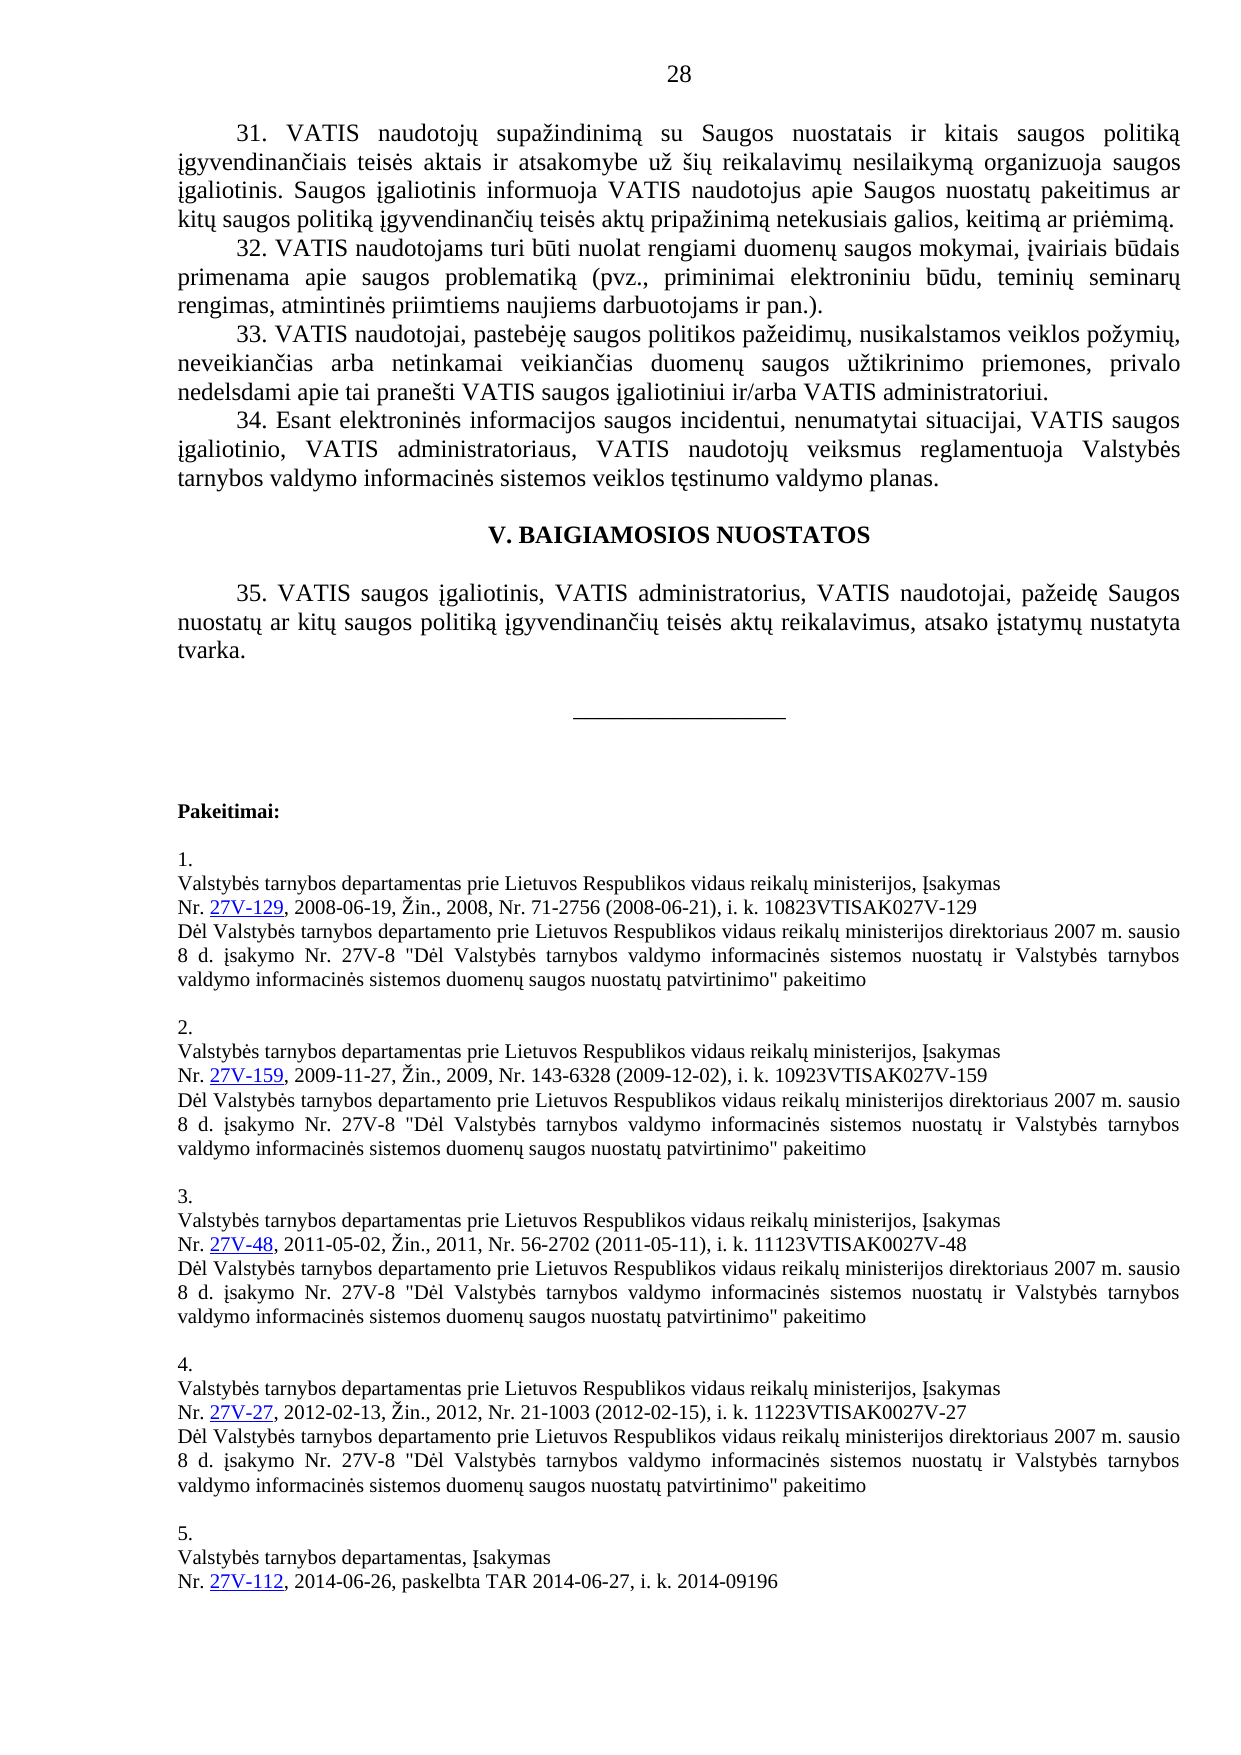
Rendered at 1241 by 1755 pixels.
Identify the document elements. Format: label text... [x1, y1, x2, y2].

text Nr. 27V-112, 2014-06-26, paskelbta TAR 2014-06-27, i. k. 2014-09196 [177, 1569, 1181, 1593]
text Nr. 27V-129, 2008-06-19, Žin., 2008, Nr. 71-2756 (2008-06-21), i. k. 10823VTISAK027V-129 [177, 895, 1181, 919]
text Valstybės tarnybos departamentas prie Lietuvos Respublikos vidaus reikalų ministerijos, Įsakymas [177, 1208, 1181, 1232]
text 32. VATIS naudotojams turi būti nuolat rengiami duomenų saugos mokymai, įvairiais būdais primenama apie saugos problematiką (pvz., priminimai elektroniniu būdu, teminių seminarų rengimas, atmintinės priimtiems naujiems darbuotojams ir pan.). [177, 233, 1181, 319]
text 1. [177, 847, 1181, 871]
text 35. VATIS saugos įgaliotinis, VATIS administratorius, VATIS naudotojai, pažeidę Saugos nuostatų ar kitų saugos politiką įgyvendinančių teisės aktų reikalavimus, atsako įstatymų nustatyta tvarka. [177, 578, 1181, 664]
text Valstybės tarnybos departamentas, Įsakymas [177, 1545, 1181, 1569]
text Dėl Valstybės tarnybos departamento prie Lietuvos Respublikos vidaus reikalų ministerijos direktoriaus 2007 m. sausio 8 d. įsakymo Nr. 27V-8 "Dėl Valstybės tarnybos valdymo informacinės sistemos nuostatų ir Valstybės tarnybos valdymo informacinės sistemos duomenų saugos nuostatų patvirtinimo" pakeitimo [177, 1087, 1181, 1160]
text 31. VATIS naudotojų supažindinimą su Saugos nuostatais ir kitais saugos politiką įgyvendinančiais teisės aktais ir atsakomybe už šių reikalavimų nesilaikymą organizuoja saugos įgaliotinis. Saugos įgaliotinis informuoja VATIS naudotojus apie Saugos nuostatų pakeitimus ar kitų saugos politiką įgyvendinančių teisės aktų pripažinimą netekusiais galios, keitimą ar priėmimą. [177, 118, 1181, 233]
text Nr. 27V-159, 2009-11-27, Žin., 2009, Nr. 143-6328 (2009-12-02), i. k. 10923VTISAK027V-159 [177, 1063, 1181, 1087]
text Pakeitimai: [177, 799, 1181, 823]
text Nr. 27V-27, 2012-02-13, Žin., 2012, Nr. 21-1003 (2012-02-15), i. k. 11223VTISAK0027V-27 [177, 1400, 1181, 1424]
text Valstybės tarnybos departamentas prie Lietuvos Respublikos vidaus reikalų ministerijos, Įsakymas [177, 1039, 1181, 1063]
text 4. [177, 1352, 1181, 1376]
text 2. [177, 1015, 1181, 1039]
text 34. Esant elektroninės informacijos saugos incidentui, nenumatytai situacijai, VATIS saugos įgaliotinio, VATIS administratoriaus, VATIS naudotojų veiksmus reglamentuoja Valstybės tarnybos valdymo informacinės sistemos veiklos tęstinumo valdymo planas. [177, 406, 1181, 492]
text Nr. 27V-48, 2011-05-02, Žin., 2011, Nr. 56-2702 (2011-05-11), i. k. 11123VTISAK0027V-48 [177, 1232, 1181, 1256]
text Valstybės tarnybos departamentas prie Lietuvos Respublikos vidaus reikalų ministerijos, Įsakymas [177, 871, 1181, 895]
text V. BAIGIAMOSIOS NUOSTATOS [177, 521, 1181, 549]
text 33. VATIS naudotojai, pastebėję saugos politikos pažeidimų, nusikalstamos veiklos požymių, neveikiančias arba netinkamai veikiančias duomenų saugos užtikrinimo priemones, privalo nedelsdami apie tai pranešti VATIS saugos įgaliotiniui ir/arba VATIS administratoriui. [177, 319, 1181, 406]
text _________________ [177, 693, 1181, 722]
text 3. [177, 1184, 1181, 1208]
text Valstybės tarnybos departamentas prie Lietuvos Respublikos vidaus reikalų ministerijos, Įsakymas [177, 1376, 1181, 1400]
text Dėl Valstybės tarnybos departamento prie Lietuvos Respublikos vidaus reikalų ministerijos direktoriaus 2007 m. sausio 8 d. įsakymo Nr. 27V-8 "Dėl Valstybės tarnybos valdymo informacinės sistemos nuostatų ir Valstybės tarnybos valdymo informacinės sistemos duomenų saugos nuostatų patvirtinimo" pakeitimo [177, 1424, 1181, 1497]
text Dėl Valstybės tarnybos departamento prie Lietuvos Respublikos vidaus reikalų ministerijos direktoriaus 2007 m. sausio 8 d. įsakymo Nr. 27V-8 "Dėl Valstybės tarnybos valdymo informacinės sistemos nuostatų ir Valstybės tarnybos valdymo informacinės sistemos duomenų saugos nuostatų patvirtinimo" pakeitimo [177, 919, 1181, 991]
text Dėl Valstybės tarnybos departamento prie Lietuvos Respublikos vidaus reikalų ministerijos direktoriaus 2007 m. sausio 8 d. įsakymo Nr. 27V-8 "Dėl Valstybės tarnybos valdymo informacinės sistemos nuostatų ir Valstybės tarnybos valdymo informacinės sistemos duomenų saugos nuostatų patvirtinimo" pakeitimo [177, 1256, 1181, 1328]
text 5. [177, 1521, 1181, 1545]
